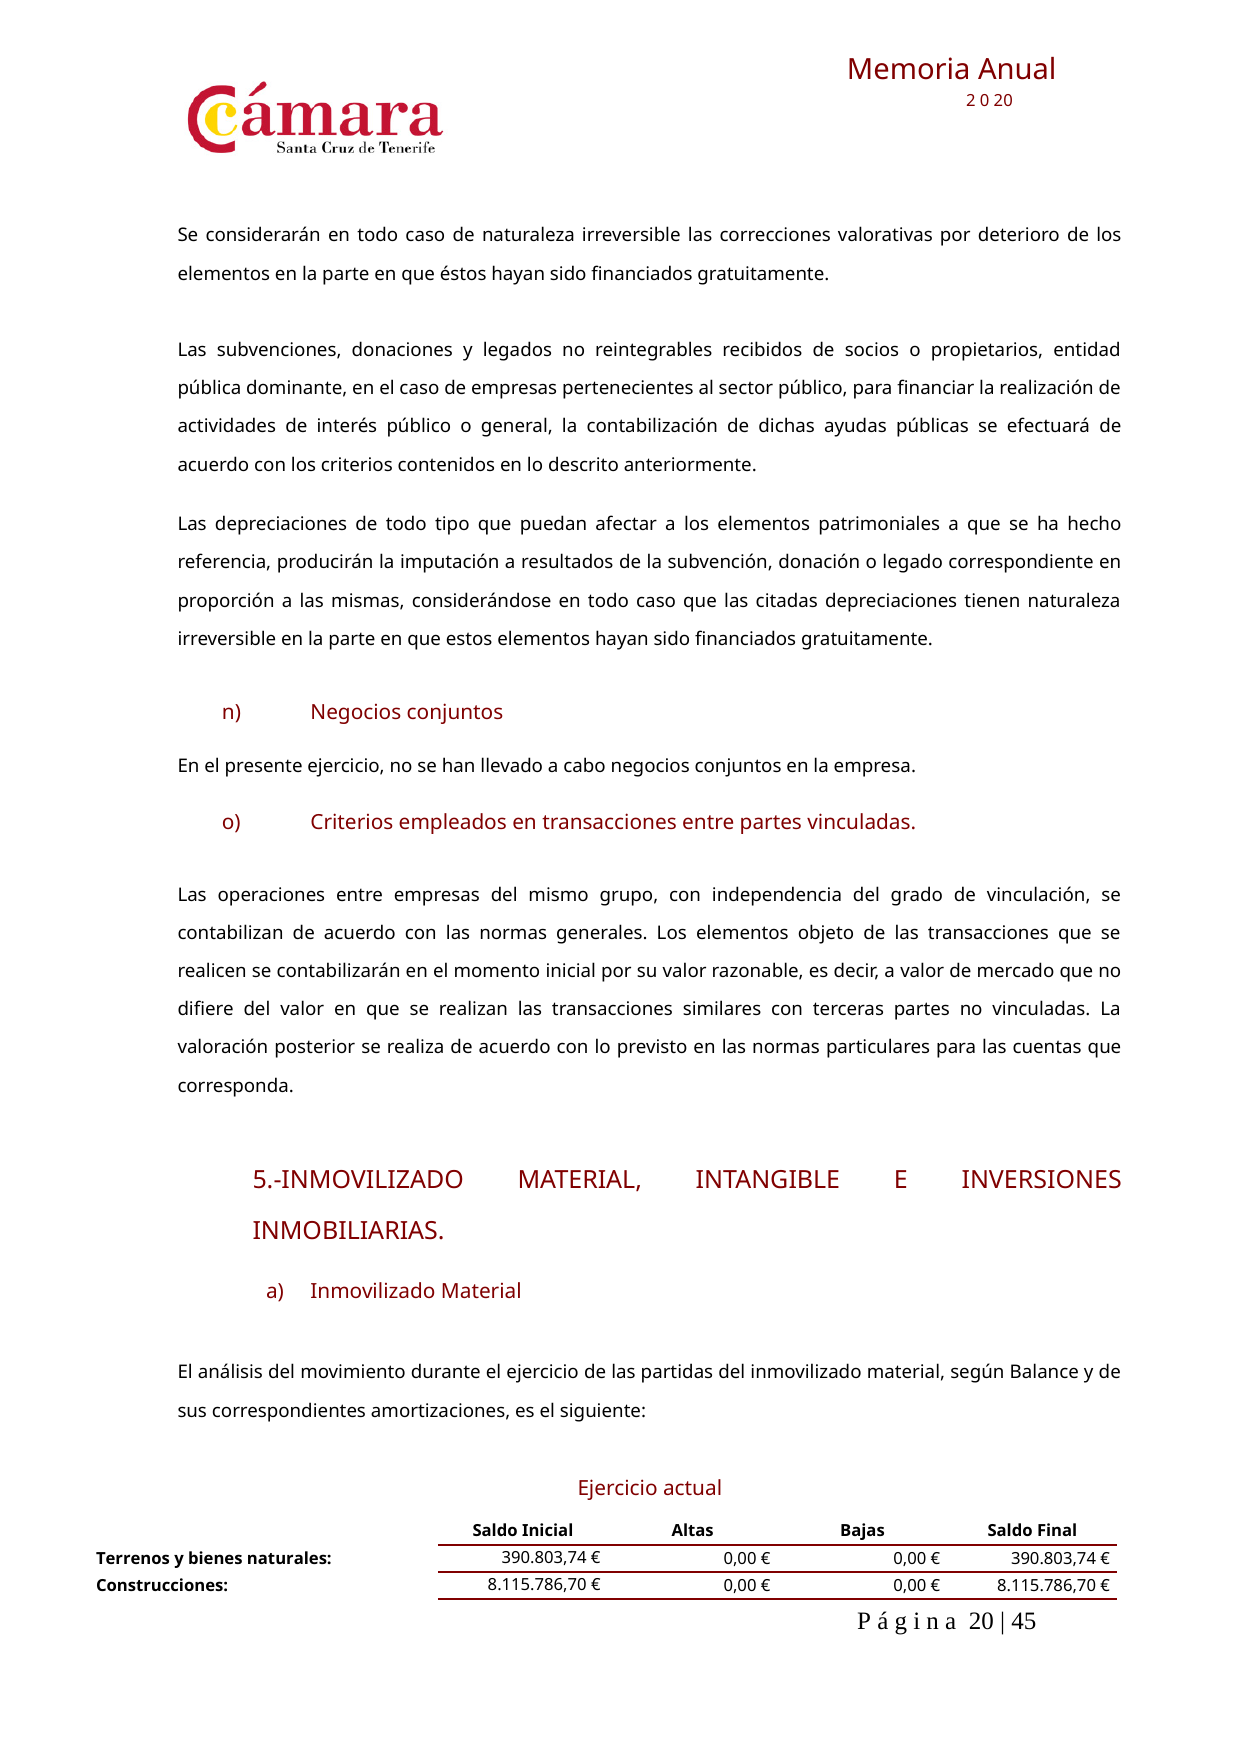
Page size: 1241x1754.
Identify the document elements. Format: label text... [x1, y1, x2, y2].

table_cell Terrenos y bienes naturales: [89, 1544, 438, 1571]
table_cell 8.115.786,70 € [438, 1573, 608, 1598]
text Las subvenciones, donaciones y legados no reintegrables recibidos de socios o propietarios, entidad pública dominante, en el caso de empresas pertenecientes al sector público, para financiar la realización de actividades de interés público o general, la contabilización de dichas ayudas públicas se efectuará de acuerdo con los criterios contenidos en lo descrito anteriormente. [177, 336, 1122, 476]
table_header Saldo Final [947, 1516, 1117, 1543]
table_cell 390.803,74 € [947, 1546, 1117, 1571]
list Criterios empleados en transacciones entre partes vinculadas. [222, 807, 1122, 836]
table_cell 0,00 € [778, 1546, 947, 1571]
table_cell 0,00 € [778, 1573, 947, 1598]
table_cell 8.115.786,70 € [947, 1573, 1117, 1598]
table_cell Construcciones: [89, 1571, 438, 1598]
table_header Saldo Inicial [438, 1516, 608, 1543]
table_header [89, 1516, 438, 1543]
text Se considerarán en todo caso de naturaleza irreversible las correcciones valorativas por deterioro de los elementos en la parte en que éstos hayan sido financiados gratuitamente. [177, 222, 1122, 285]
text Las operaciones entre empresas del mismo grupo, con independencia del grado de vinculación, se contabilizan de acuerdo con las normas generales. Los elementos objeto de las transacciones que se realicen se contabilizarán en el momento inicial por su valor razonable, es decir, a valor de mercado que no difiere del valor en que se realizan las transacciones similares con terceras partes no vinculadas. La valoración posterior se realiza de acuerdo con lo previsto en las normas particulares para las cuentas que corresponda. [177, 881, 1122, 1097]
table_header Bajas [778, 1516, 947, 1543]
text El análisis del movimiento durante el ejercicio de las partidas del inmovilizado material, según Balance y de sus correspondientes amortizaciones, es el siguiente: [177, 1359, 1122, 1423]
text Las depreciaciones de todo tipo que puedan afectar a los elementos patrimoniales a que se ha hecho referencia, producirán la imputación a resultados de la subvención, donación o legado correspondiente en proporción a las mismas, considerándose en todo caso que las citadas depreciaciones tienen naturaleza irreversible en la parte en que estos elementos hayan sido financiados gratuitamente. [177, 510, 1122, 651]
text 5.-INMOVILIZADO MATERIAL, INTANGIBLE E INVERSIONES INMOBILIARIAS. [252, 1161, 1122, 1246]
text En el presente ejercicio, no se han llevado a cabo negocios conjuntos en la empresa. [177, 752, 1122, 778]
table_cell 0,00 € [608, 1546, 777, 1571]
table_cell 390.803,74 € [438, 1546, 608, 1571]
text Ejercicio actual [177, 1473, 1122, 1502]
table_cell 0,00 € [608, 1573, 777, 1598]
list Inmovilizado Material [266, 1276, 1122, 1304]
table_header Altas [608, 1516, 777, 1543]
list Negocios conjuntos [222, 697, 1122, 725]
